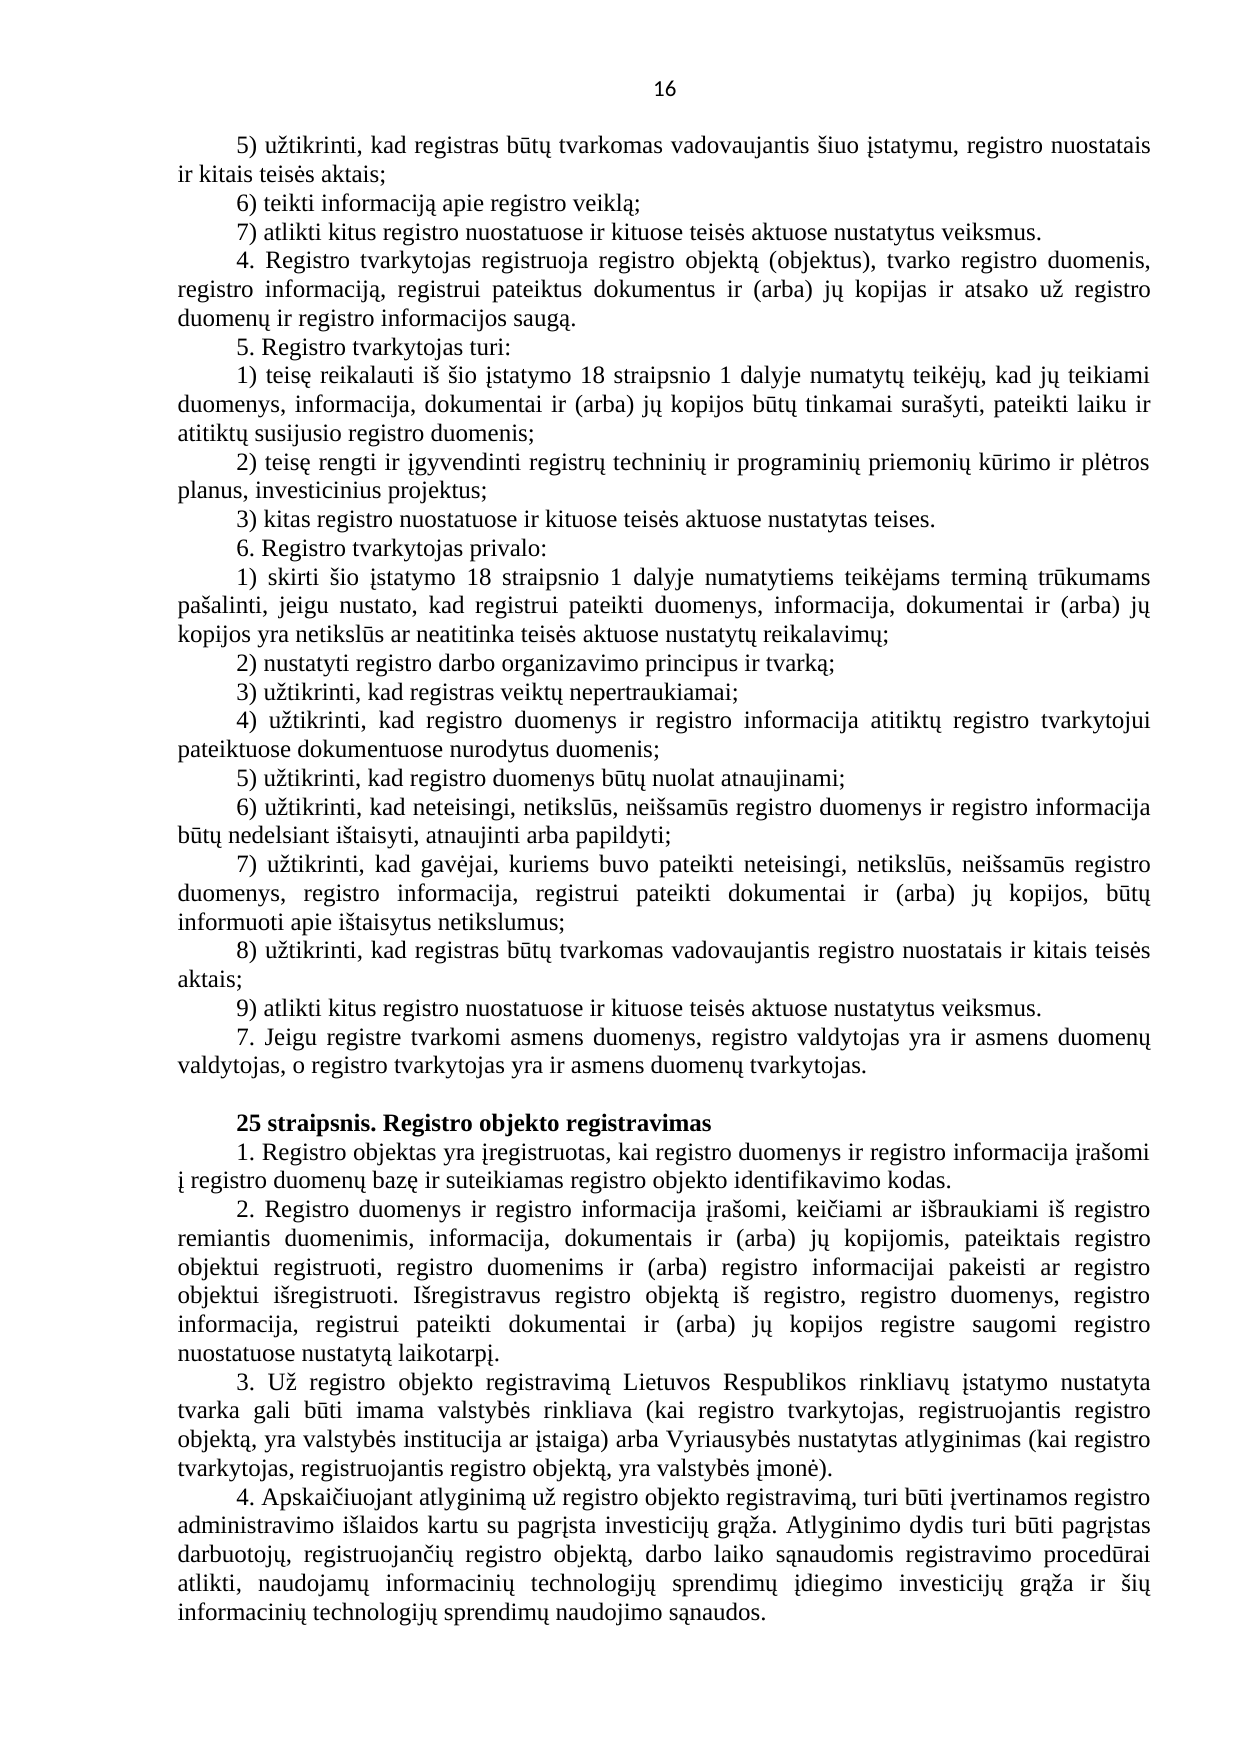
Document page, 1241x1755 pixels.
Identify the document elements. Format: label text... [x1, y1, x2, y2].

text 8) užtikrinti, kad registras būtų tvarkomas vadovaujantis registro nuostatais ir kitais teisės aktais; [177, 936, 1152, 993]
text 25 straipsnis. Registro objekto registravimas [177, 1108, 1152, 1137]
text 1. Registro objektas yra įregistruotas, kai registro duomenys ir registro informacija įrašomi į registro duomenų bazę ir suteikiamas registro objekto identifikavimo kodas. [177, 1137, 1152, 1194]
text 7) atlikti kitus registro nuostatuose ir kituose teisės aktuose nustatytus veiksmus. [177, 217, 1152, 246]
text 3) užtikrinti, kad registras veiktų nepertraukiamai; [177, 677, 1152, 706]
text 9) atlikti kitus registro nuostatuose ir kituose teisės aktuose nustatytus veiksmus. [177, 993, 1152, 1022]
text 2. Registro duomenys ir registro informacija įrašomi, keičiami ar išbraukiami iš registro remiantis duomenimis, informacija, dokumentais ir (arba) jų kopijomis, pateiktais registro objektui registruoti, registro duomenims ir (arba) registro informacijai pakeisti ar registro objektui išregistruoti. Išregistravus registro objektą iš registro, registro duomenys, registro informacija, registrui pateikti dokumentai ir (arba) jų kopijos registre saugomi registro nuostatuose nustatytą laikotarpį. [177, 1194, 1152, 1367]
text 1) skirti šio įstatymo 18 straipsnio 1 dalyje numatytiems teikėjams terminą trūkumams pašalinti, jeigu nustato, kad registrui pateikti duomenys, informacija, dokumentai ir (arba) jų kopijos yra netikslūs ar neatitinka teisės aktuose nustatytų reikalavimų; [177, 562, 1152, 648]
text 1) teisę reikalauti iš šio įstatymo 18 straipsnio 1 dalyje numatytų teikėjų, kad jų teikiami duomenys, informacija, dokumentai ir (arba) jų kopijos būtų tinkamai surašyti, pateikti laiku ir atitiktų susijusio registro duomenis; [177, 361, 1152, 447]
text 5) užtikrinti, kad registro duomenys būtų nuolat atnaujinami; [177, 763, 1152, 792]
text 4. Apskaičiuojant atlyginimą už registro objekto registravimą, turi būti įvertinamos registro administravimo išlaidos kartu su pagrįsta investicijų grąža. Atlyginimo dydis turi būti pagrįstas darbuotojų, registruojančių registro objektą, darbo laiko sąnaudomis registravimo procedūrai atlikti, naudojamų informacinių technologijų sprendimų įdiegimo investicijų grąža ir šių informacinių technologijų sprendimų naudojimo sąnaudos. [177, 1482, 1152, 1626]
text 2) teisę rengti ir įgyvendinti registrų techninių ir programinių priemonių kūrimo ir plėtros planus, investicinius projektus; [177, 447, 1152, 504]
text 7) užtikrinti, kad gavėjai, kuriems buvo pateikti neteisingi, netikslūs, neišsamūs registro duomenys, registro informacija, registrui pateikti dokumentai ir (arba) jų kopijos, būtų informuoti apie ištaisytus netikslumus; [177, 849, 1152, 936]
text 5. Registro tvarkytojas turi: [177, 332, 1152, 361]
text 4. Registro tvarkytojas registruoja registro objektą (objektus), tvarko registro duomenis, registro informaciją, registrui pateiktus dokumentus ir (arba) jų kopijas ir atsako už registro duomenų ir registro informacijos saugą. [177, 246, 1152, 332]
text 3. Už registro objekto registravimą Lietuvos Respublikos rinkliavų įstatymo nustatyta tvarka gali būti imama valstybės rinkliava (kai registro tvarkytojas, registruojantis registro objektą, yra valstybės institucija ar įstaiga) arba Vyriausybės nustatytas atlyginimas (kai registro tvarkytojas, registruojantis registro objektą, yra valstybės įmonė). [177, 1367, 1152, 1482]
text 7. Jeigu registre tvarkomi asmens duomenys, registro valdytojas yra ir asmens duomenų valdytojas, o registro tvarkytojas yra ir asmens duomenų tvarkytojas. [177, 1022, 1152, 1079]
text 6) teikti informaciją apie registro veiklą; [177, 188, 1152, 217]
text 6) užtikrinti, kad neteisingi, netikslūs, neišsamūs registro duomenys ir registro informacija būtų nedelsiant ištaisyti, atnaujinti arba papildyti; [177, 792, 1152, 849]
text 4) užtikrinti, kad registro duomenys ir registro informacija atitiktų registro tvarkytojui pateiktuose dokumentuose nurodytus duomenis; [177, 706, 1152, 763]
text 3) kitas registro nuostatuose ir kituose teisės aktuose nustatytas teises. [177, 504, 1152, 533]
text 5) užtikrinti, kad registras būtų tvarkomas vadovaujantis šiuo įstatymu, registro nuostatais ir kitais teisės aktais; [177, 131, 1152, 188]
text 6. Registro tvarkytojas privalo: [177, 533, 1152, 562]
text 2) nustatyti registro darbo organizavimo principus ir tvarką; [177, 648, 1152, 677]
